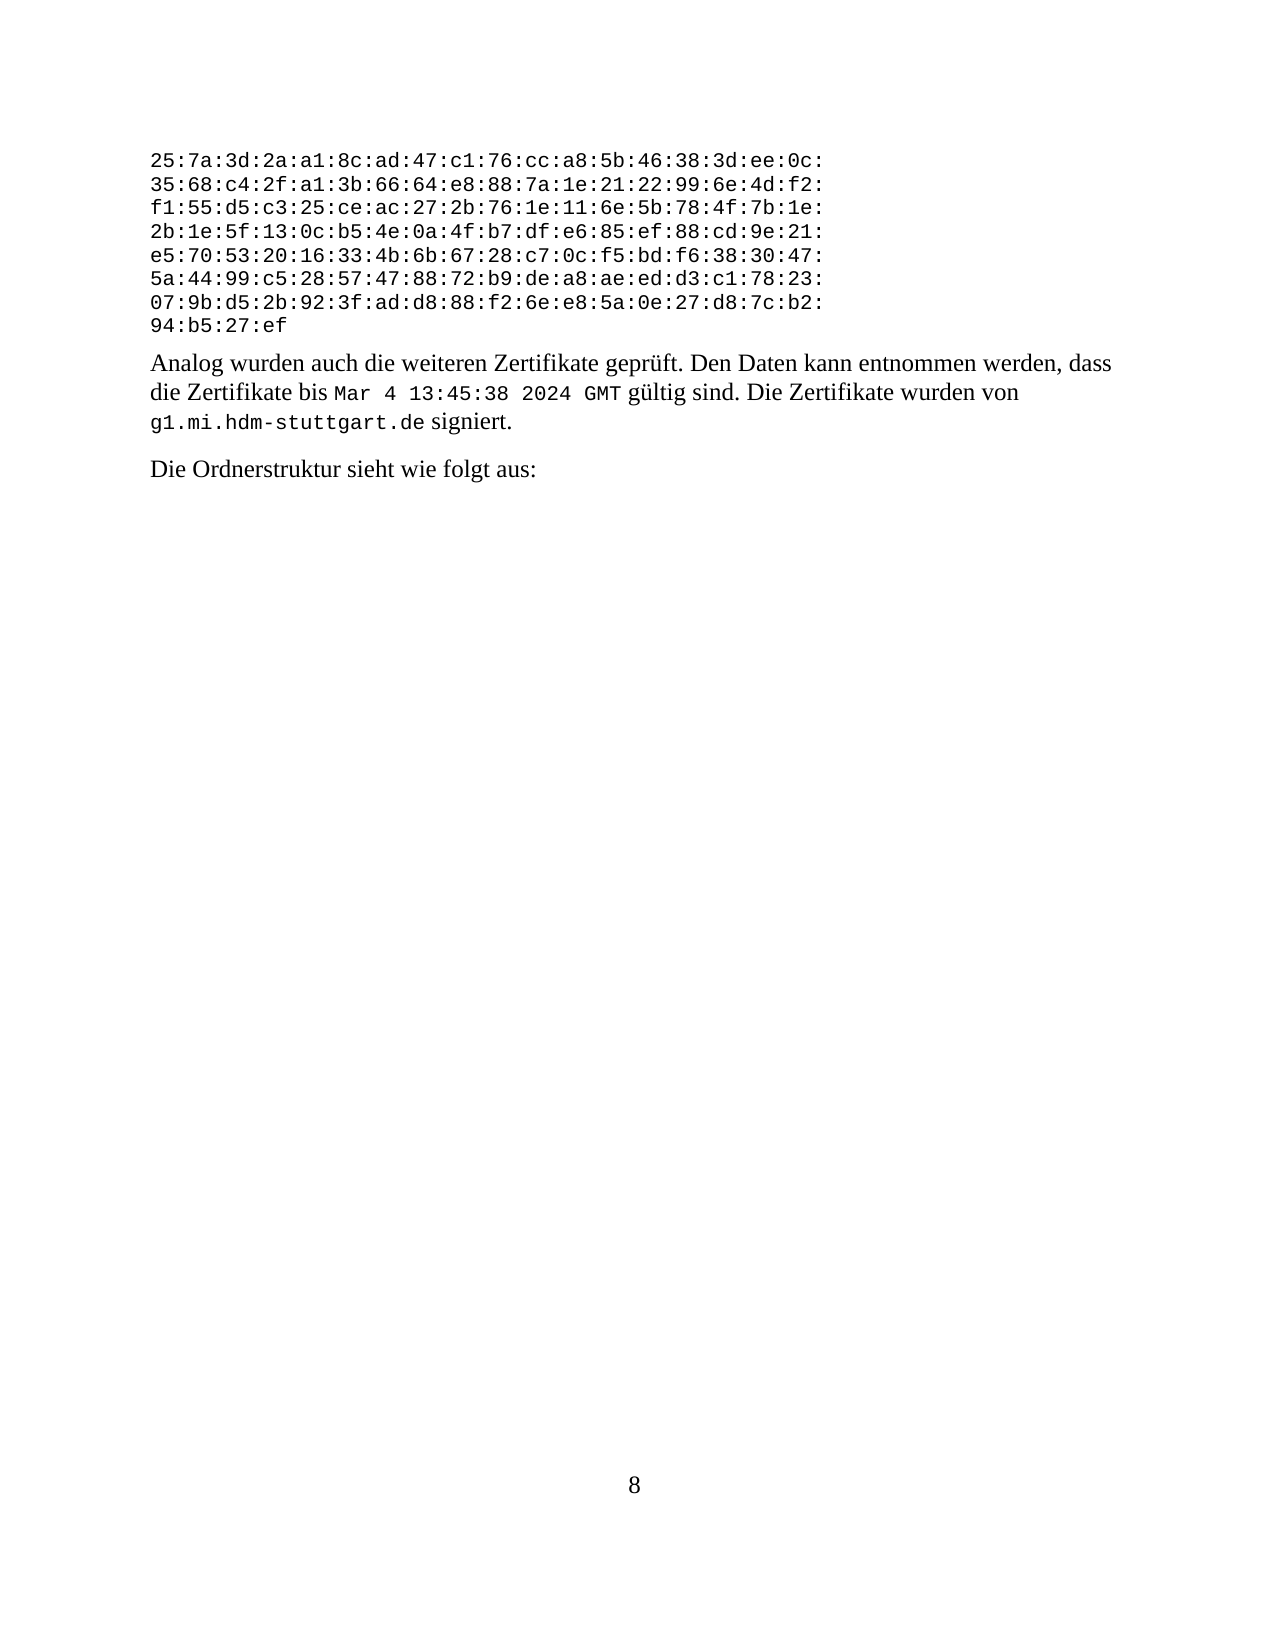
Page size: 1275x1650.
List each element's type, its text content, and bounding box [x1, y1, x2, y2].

text f1:55:d5:c3:25:ce:ac:27:2b:76:1e:11:6e:5b:78:4f:7b:1e: [150, 197, 1125, 221]
text e5:70:53:20:16:33:4b:6b:67:28:c7:0c:f5:bd:f6:38:30:47: [150, 244, 1125, 268]
text 25:7a:3d:2a:a1:8c:ad:47:c1:76:cc:a8:5b:46:38:3d:ee:0c: [150, 150, 1125, 174]
text Die Ordnerstruktur sieht wie folgt aus: [150, 454, 1125, 483]
text 35:68:c4:2f:a1:3b:66:64:e8:88:7a:1e:21:22:99:6e:4d:f2: [150, 174, 1125, 197]
text 5a:44:99:c5:28:57:47:88:72:b9:de:a8:ae:ed:d3:c1:78:23: [150, 268, 1125, 292]
text 07:9b:d5:2b:92:3f:ad:d8:88:f2:6e:e8:5a:0e:27:d8:7c:b2: [150, 292, 1125, 316]
text Analog wurden auch die weiteren Zertifikate geprüft. Den Daten kann entnommen werden, dass die Zertifikate bis Mar 4 13:45:38 2024 GMT gültig sind. Die Zertifikate wurden von g1.mi.hdm-stuttgart.de signiert. [150, 348, 1125, 436]
text 94:b5:27:ef [150, 316, 1125, 339]
text 2b:1e:5f:13:0c:b5:4e:0a:4f:b7:df:e6:85:ef:88:cd:9e:21: [150, 221, 1125, 244]
